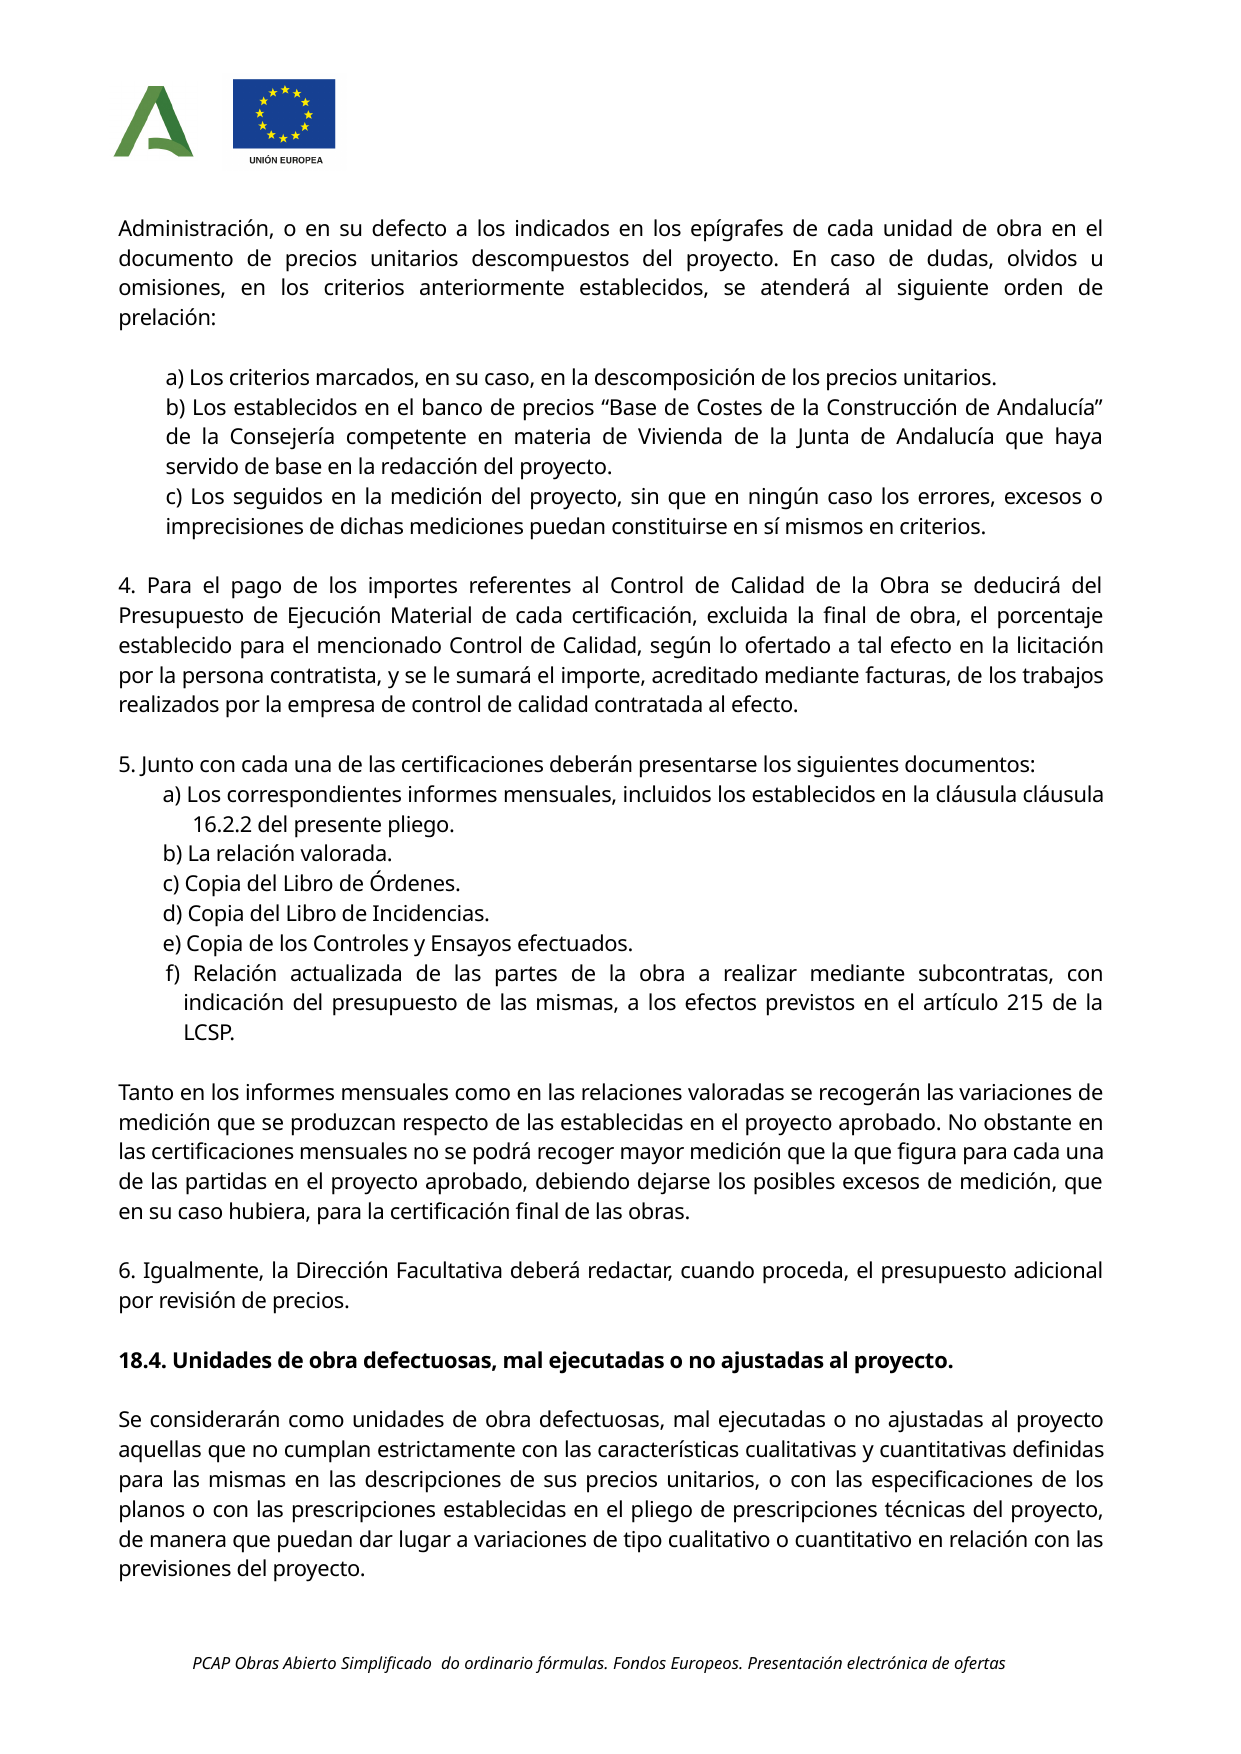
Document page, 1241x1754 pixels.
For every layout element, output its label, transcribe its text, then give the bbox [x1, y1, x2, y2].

text 5. Junto con cada una de las certificaciones deberán presentarse los siguientes documentos: [118, 749, 1104, 779]
text Tanto en los informes mensuales como en las relaciones valoradas se recogerán las variaciones de medición que se produzcan respecto de las establecidas en el proyecto aprobado. No obstante en las certificaciones mensuales no se podrá recoger mayor medición que la que figura para cada una de las partidas en el proyecto aprobado, debiendo dejarse los posibles excesos de medición, que en su caso hubiera, para la certificación final de las obras. [118, 1077, 1104, 1226]
text b) La relación valorada. [162, 838, 1104, 868]
text e) Copia de los Controles y Ensayos efectuados. [162, 928, 1104, 957]
text f) Relación actualizada de las partes de la obra a realizar mediante subcontratas, con indicación del presupuesto de las mismas, a los efectos previstos en el artículo 215 de la LCSP. [165, 957, 1104, 1047]
text a) Los criterios marcados, en su caso, en la descomposición de los precios unitarios. [165, 362, 1104, 391]
picture [221, 73, 347, 171]
text 18.4. Unidades de obra defectuosas, mal ejecutadas o no ajustadas al proyecto. [118, 1345, 1104, 1374]
text a) Los correspondientes informes mensuales, incluidos los establecidos en la cláusula cláusula 16.2.2 del presente pliego. [162, 779, 1104, 838]
text d) Copia del Libro de Incidencias. [162, 898, 1104, 928]
text 4. Para el pago de los importes referentes al Control de Calidad de la Obra se deducirá del Presupuesto de Ejecución Material de cada certificación, excluida la final de obra, el porcentaje establecido para el mencionado Control de Calidad, según lo ofertado a tal efecto en la licitación por la persona contratista, y se le sumará el importe, acreditado mediante facturas, de los trabajos realizados por la empresa de control de calidad contratada al efecto. [118, 570, 1104, 719]
text c) Copia del Libro de Órdenes. [162, 868, 1104, 898]
text c) Los seguidos en la medición del proyecto, sin que en ningún caso los errores, excesos o imprecisiones de dichas mediciones puedan constituirse en sí mismos en criterios. [165, 481, 1104, 540]
picture [109, 81, 198, 161]
text 6. Igualmente, la Dirección Facultativa deberá redactar, cuando proceda, el presupuesto adicional por revisión de precios. [118, 1255, 1104, 1315]
text b) Los establecidos en el banco de precios “Base de Costes de la Construcción de Andalucía” de la Consejería competente en materia de Vivienda de la Junta de Andalucía que haya servido de base en la redacción del proyecto. [165, 391, 1104, 481]
text Se considerarán como unidades de obra defectuosas, mal ejecutadas o no ajustadas al proyecto aquellas que no cumplan estrictamente con las características cualitativas y cuantitativas definidas para las mismas en las descripciones de sus precios unitarios, o con las especificaciones de los planos o con las prescripciones establecidas en el pliego de prescripciones técnicas del proyecto, de manera que puedan dar lugar a variaciones de tipo cualitativo o cuantitativo en relación con las previsiones del proyecto. [118, 1404, 1104, 1583]
text Administración, o en su defecto a los indicados en los epígrafes de cada unidad de obra en el documento de precios unitarios descompuestos del proyecto. En caso de dudas, olvidos u omisiones, en los criterios anteriormente establecidos, se atenderá al siguiente orden de prelación: [118, 213, 1104, 332]
